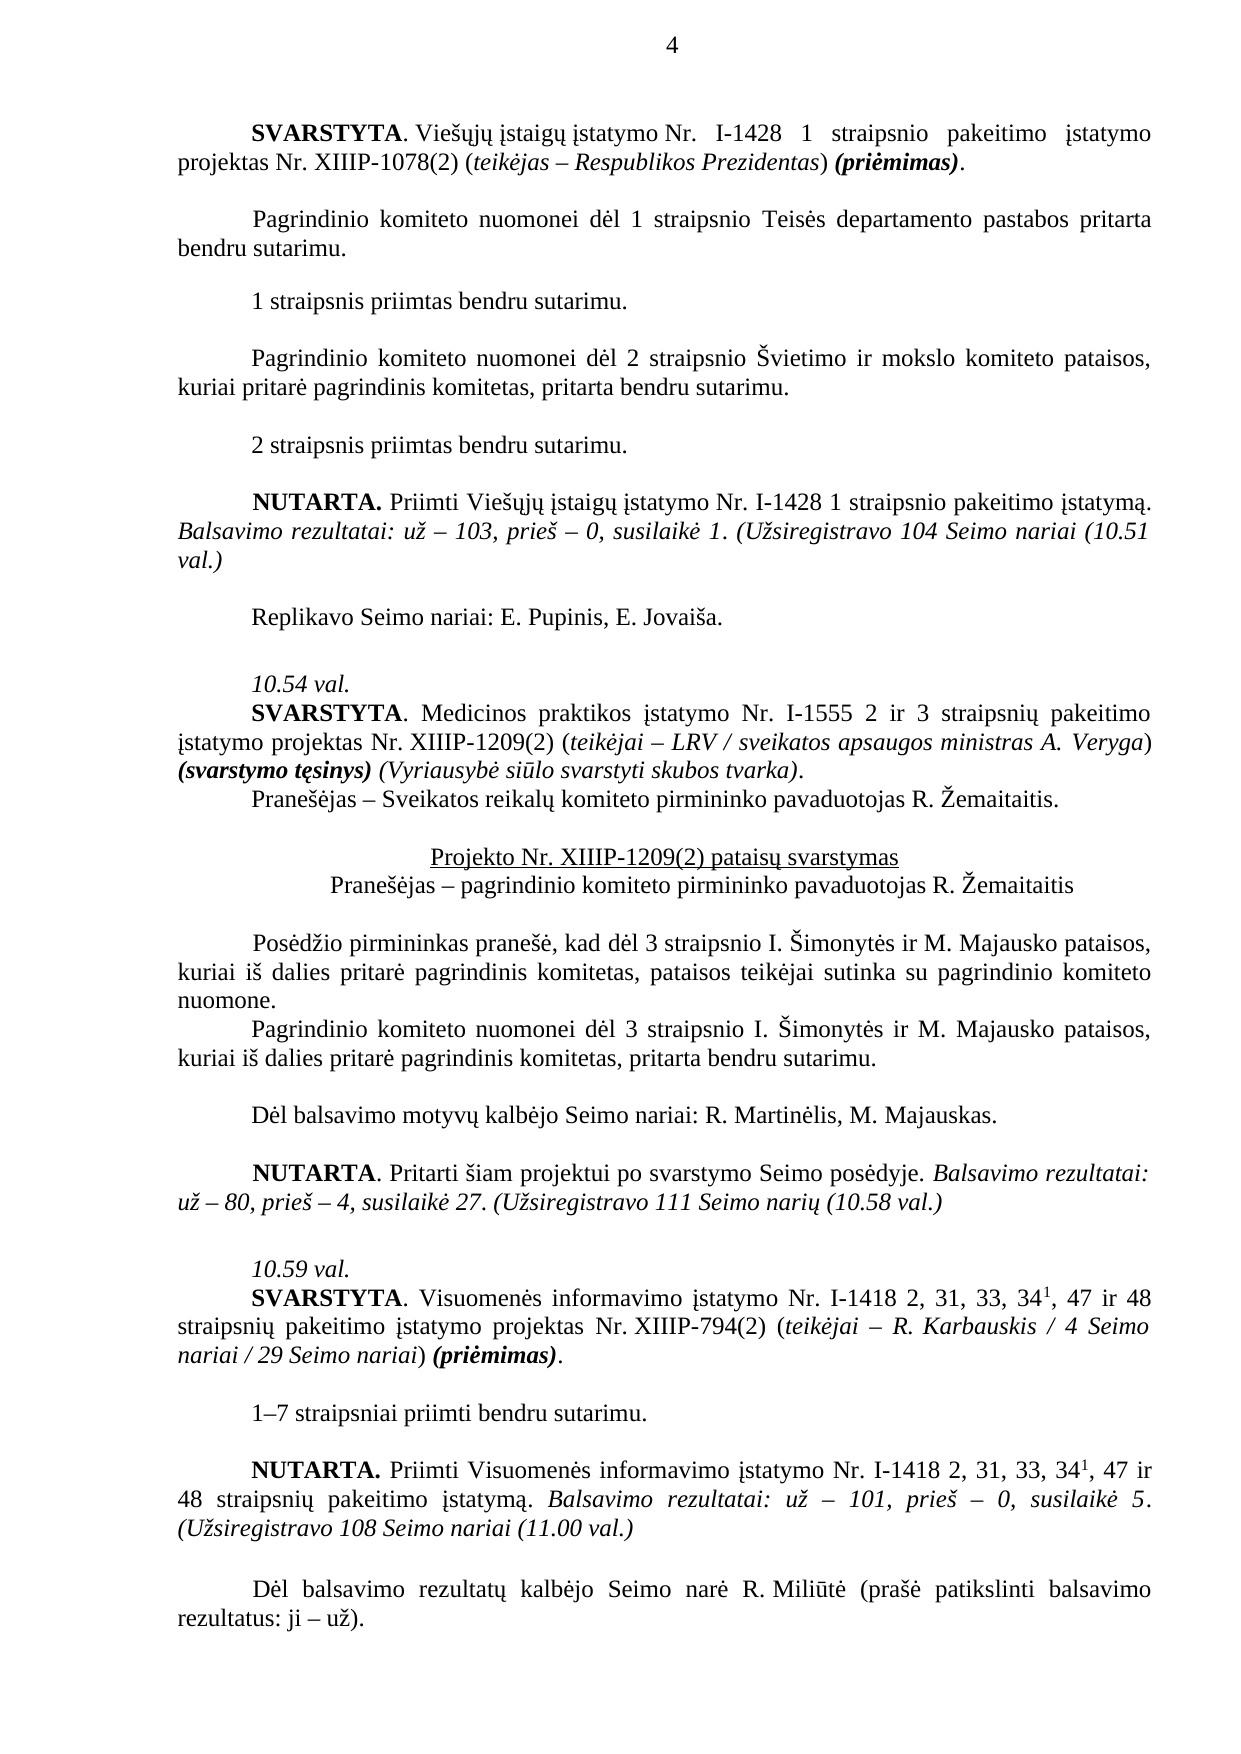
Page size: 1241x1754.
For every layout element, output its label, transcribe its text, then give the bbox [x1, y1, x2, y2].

text Dėl balsavimo rezultatų kalbėjo Seimo narė R. Miliūtė (prašė patikslinti balsavimo rezultatus: ji – už). [177, 1574, 1152, 1632]
text 1 straipsnis priimtas bendru sutarimu. [177, 286, 1152, 315]
text SVARSTYTA. Viešųjų įstaigų įstatymo Nr. I-1428 1 straipsnio pakeitimo įstatymo projektas Nr. XIIIP-1078(2) (teikėjas – Respublikos Prezidentas) (priėmimas). [177, 118, 1152, 176]
text Pagrindinio komiteto nuomonei dėl 2 straipsnio Švietimo ir mokslo komiteto pataisos, kuriai pritarė pagrindinis komitetas, pritarta bendru sutarimu. [177, 343, 1152, 401]
text Dėl balsavimo motyvų kalbėjo Seimo nariai: R. Martinėlis, M. Majauskas. [177, 1101, 1152, 1129]
text NUTARTA. Priimti Visuomenės informavimo įstatymo Nr. I-1418 2, 31, 33, 341, 47 ir 48 straipsnių pakeitimo įstatymą. Balsavimo rezultatai: už – 101, prieš – 0, susilaikė 5. (Užsiregistravo 108 Seimo nariai (11.00 val.) [177, 1455, 1152, 1541]
text SVARSTYTA. Visuomenės informavimo įstatymo Nr. I-1418 2, 31, 33, 341, 47 ir 48 straipsnių pakeitimo įstatymo projektas Nr. XIIIP-794(2) (teikėjai – R. Karbauskis / 4 Seimo nariai / 29 Seimo nariai) (priėmimas). [177, 1283, 1152, 1369]
text Replikavo Seimo nariai: E. Pupinis, E. Jovaiša. [177, 602, 1152, 631]
text 10.54 val. [177, 669, 1152, 698]
text 1–7 straipsniai priimti bendru sutarimu. [177, 1398, 1152, 1426]
text SVARSTYTA. Medicinos praktikos įstatymo Nr. I-1555 2 ir 3 straipsnių pakeitimo įstatymo projektas Nr. XIIIP-1209(2) (teikėjai – LRV / sveikatos apsaugos ministras A. Veryga) (svarstymo tęsinys) (Vyriausybė siūlo svarstyti skubos tvarka). [177, 698, 1152, 784]
text NUTARTA. Priimti Viešųjų įstaigų įstatymo Nr. I-1428 1 straipsnio pakeitimo įstatymą. Balsavimo rezultatai: už – 103, prieš – 0, susilaikė 1. (Užsiregistravo 104 Seimo nariai (10.51 val.) [177, 487, 1152, 573]
text Pagrindinio komiteto nuomonei dėl 3 straipsnio I. Šimonytės ir M. Majausko pataisos, kuriai iš dalies pritarė pagrindinis komitetas, pritarta bendru sutarimu. [177, 1014, 1152, 1072]
text 2 straipsnis priimtas bendru sutarimu. [177, 430, 1152, 458]
subtitle Projekto Nr. XIIIP-1209(2) pataisų svarstymas [177, 842, 1152, 871]
text Pagrindinio komiteto nuomonei dėl 1 straipsnio Teisės departamento pastabos pritarta bendru sutarimu. [177, 204, 1152, 262]
text NUTARTA. Pritarti šiam projektui po svarstymo Seimo posėdyje. Balsavimo rezultatai: už – 80, prieš – 4, susilaikė 27. (Užsiregistravo 111 Seimo narių (10.58 val.) [177, 1158, 1152, 1216]
text Posėdžio pirmininkas pranešė, kad dėl 3 straipsnio I. Šimonytės ir M. Majausko pataisos, kuriai iš dalies pritarė pagrindinis komitetas, pataisos teikėjai sutinka su pagrindinio komiteto nuomone. [177, 928, 1152, 1014]
text 10.59 val. [177, 1254, 1152, 1283]
text Pranešėjas – pagrindinio komiteto pirmininko pavaduotojas R. Žemaitaitis [177, 871, 1152, 899]
text Pranešėjas – Sveikatos reikalų komiteto pirmininko pavaduotojas R. Žemaitaitis. [177, 784, 1152, 813]
